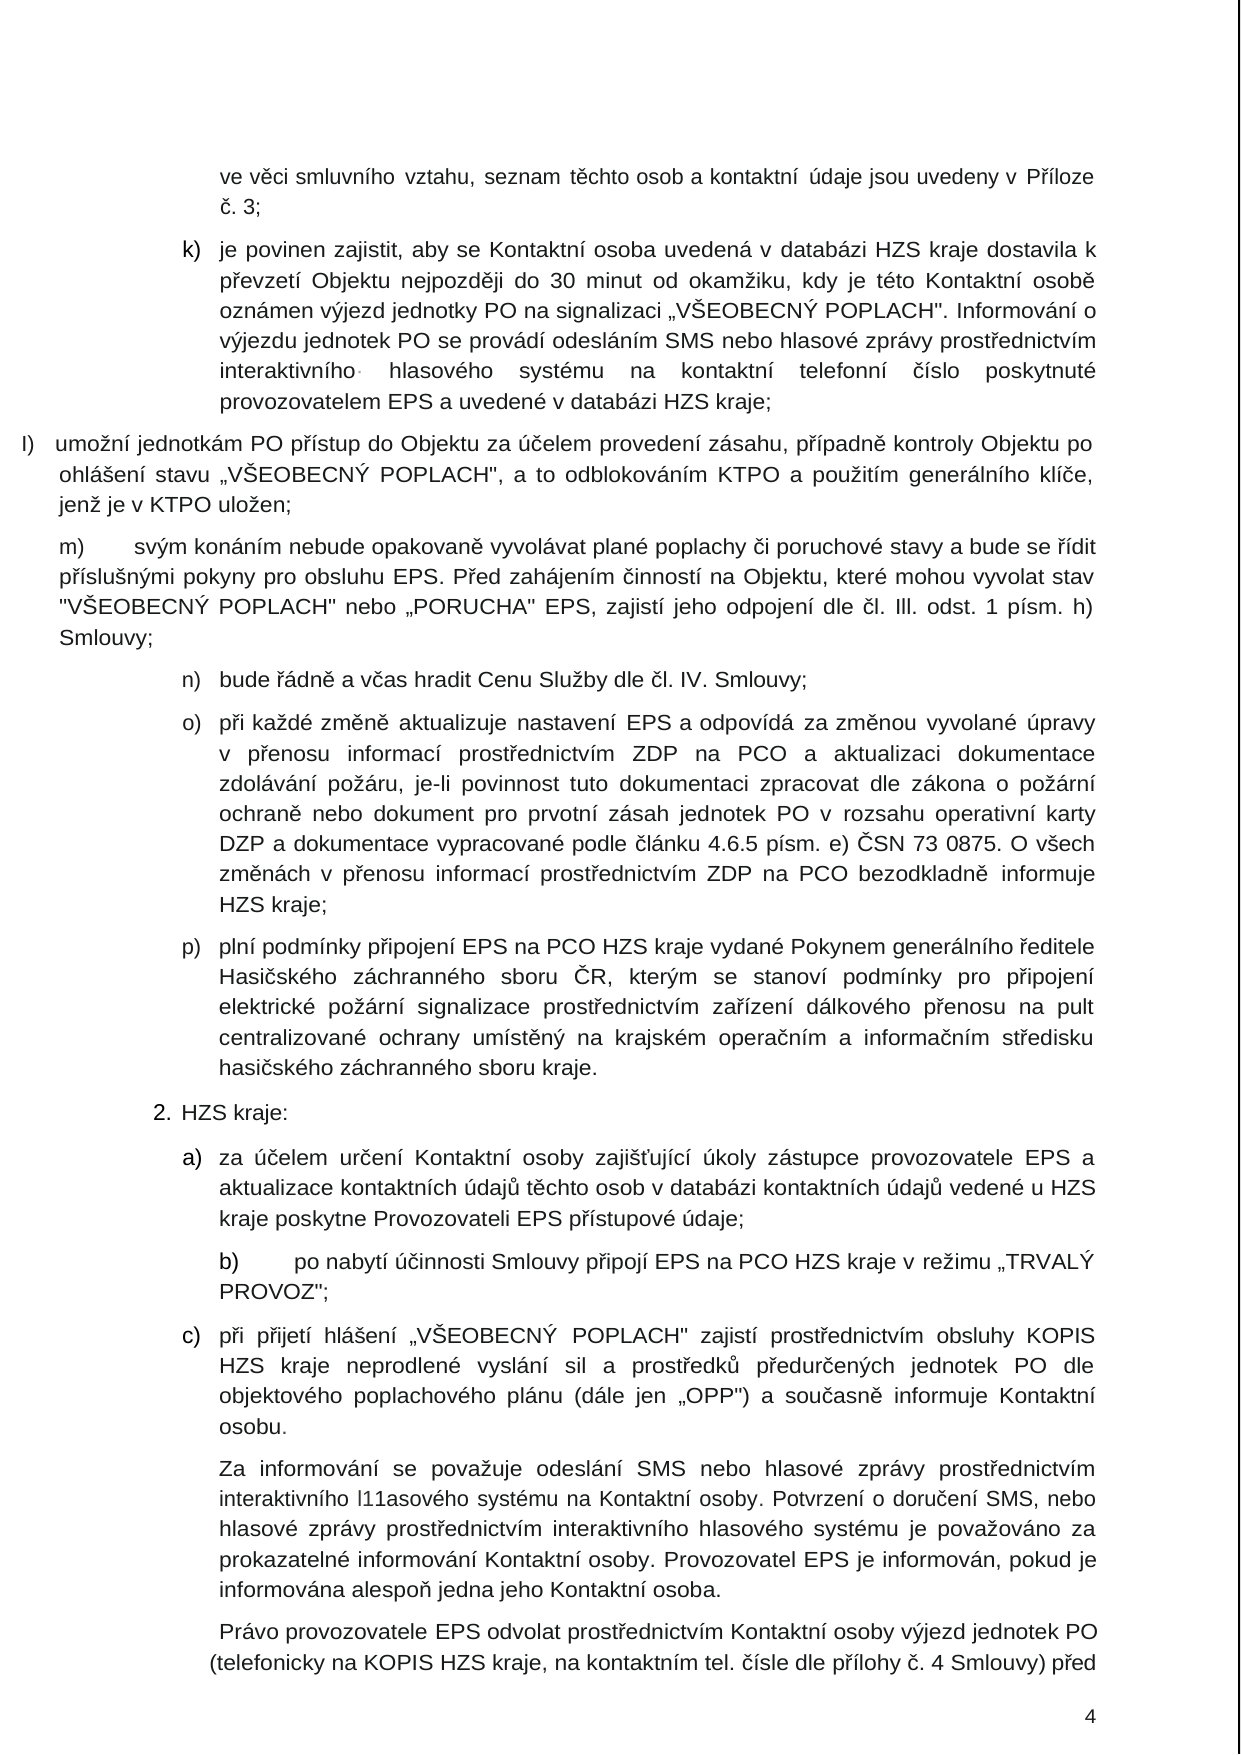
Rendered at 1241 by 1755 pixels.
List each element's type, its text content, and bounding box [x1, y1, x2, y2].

list po nabytí účinnosti Smlouvy připojí EPS na PCO HZS kraje v režimu „TRVALÝ PROVOZ"; [219, 1248, 1094, 1304]
list při každé změně aktualizuje nastavení EPS a odpovídá za změnou vyvolané úpravy v přenosu informací prostřednictvím ZDP na PCO a aktualizaci dokumentace zdolávání požáru, je-li povinnost tuto dokumentaci zpracovat dle zákona o požární ochraně nebo dokument pro prvotní zásah jednotek PO v rozsahu operativní karty DZP a dokumentace vypracované podle článku 4.6.5 písm. e) ČSN 73 0875. O všech změnách v přenosu informací prostřednictvím ZDP na PCO bezodkladně informuje HZS kraje; [182, 710, 1096, 917]
list umožní jednotkám PO přístup do Objektu za účelem provedení zásahu, případně kontroly Objektu po ohlášení stavu „VŠEOBECNÝ POPLACH", a to odblokováním KTPO a použitím generálního klíče, jenž je v KTPO uložen; [21, 431, 1094, 517]
list bude řádně a včas hradit Cenu Služby dle čl. IV. Smlouvy; [182, 667, 1238, 693]
list svým konáním nebude opakovaně vyvolávat plané poplachy či poruchové stavy a bude se řídit příslušnými pokyny pro obsluhu EPS. Před zahájením činností na Objektu, které mohou vyvolat stav "VŠEOBECNÝ POPLACH" nebo „PORUCHA" EPS, zajistí jeho odpojení dle čl. Ill. odst. 1 písm. h) Smlouvy; [59, 534, 1096, 650]
text (telefonicky na KOPIS HZS kraje, na kontaktním tel. čísle dle přílohy č. 4 Smlouvy) před [59, 1650, 1097, 1675]
text Za informování se považuje odeslání SMS nebo hlasové zprávy prostřednictvím interaktivního l11asového systému na Kontaktní osoby. Potvrzení o doručení SMS, nebo hlasové zprávy prostřednictvím interaktivního hlasového systému je považováno za prokazatelné informování Kontaktní osoby. Provozovatel EPS je informován, pokud je informována alespoň jedna jeho Kontaktní osoba. [219, 1456, 1097, 1602]
list za účelem určení Kontaktní osoby zajišťující úkoly zástupce provozovatele EPS a aktualizace kontaktních údajů těchto osob v databázi kontaktních údajů vedené u HZS kraje poskytne Provozovateli EPS přístupové údaje; [182, 1144, 1096, 1231]
list je povinen zajistit, aby se Kontaktní osoba uvedená v databázi HZS kraje dostavila k převzetí Objektu nejpozději do 30 minut od okamžiku, kdy je této Kontaktní osobě oznámen výjezd jednotky PO na signalizaci „VŠEOBECNÝ POPLACH". Informování o výjezdu jednotek PO se provádí odesláním SMS nebo hlasové zprávy prostřednictvím interaktivního· hlasového systému na kontaktní telefonní číslo poskytnuté provozovatelem EPS a uvedené v databázi HZS kraje; [182, 236, 1097, 414]
text ve věci smluvního vztahu, seznam těchto osob a kontaktní údaje jsou uvedeny v Příloze č. 3; [219, 164, 1095, 219]
list při přijetí hlášení „VŠEOBECNÝ POPLACH" zajistí prostřednictvím obsluhy KOPIS HZS kraje neprodlené vyslání sil a prostředků předurčených jednotek PO dle objektového poplachového plánu (dále jen „OPP") a současně informuje Kontaktní osobu. [182, 1322, 1096, 1439]
list HZS kraje: [153, 1099, 1238, 1126]
list plní podmínky připojení EPS na PCO HZS kraje vydané Pokynem generálního ředitele Hasičského záchranného sboru ČR, kterým se stanoví podmínky pro připojení elektrické požární signalizace prostřednictvím zařízení dálkového přenosu na pult centralizované ochrany umístěný na krajském operačním a informačním středisku hasičského záchranného sboru kraje. [182, 934, 1095, 1080]
text 4 [59, 1705, 1097, 1728]
text Právo provozovatele EPS odvolat prostřednictvím Kontaktní osoby výjezd jednotek PO [219, 1619, 1238, 1644]
